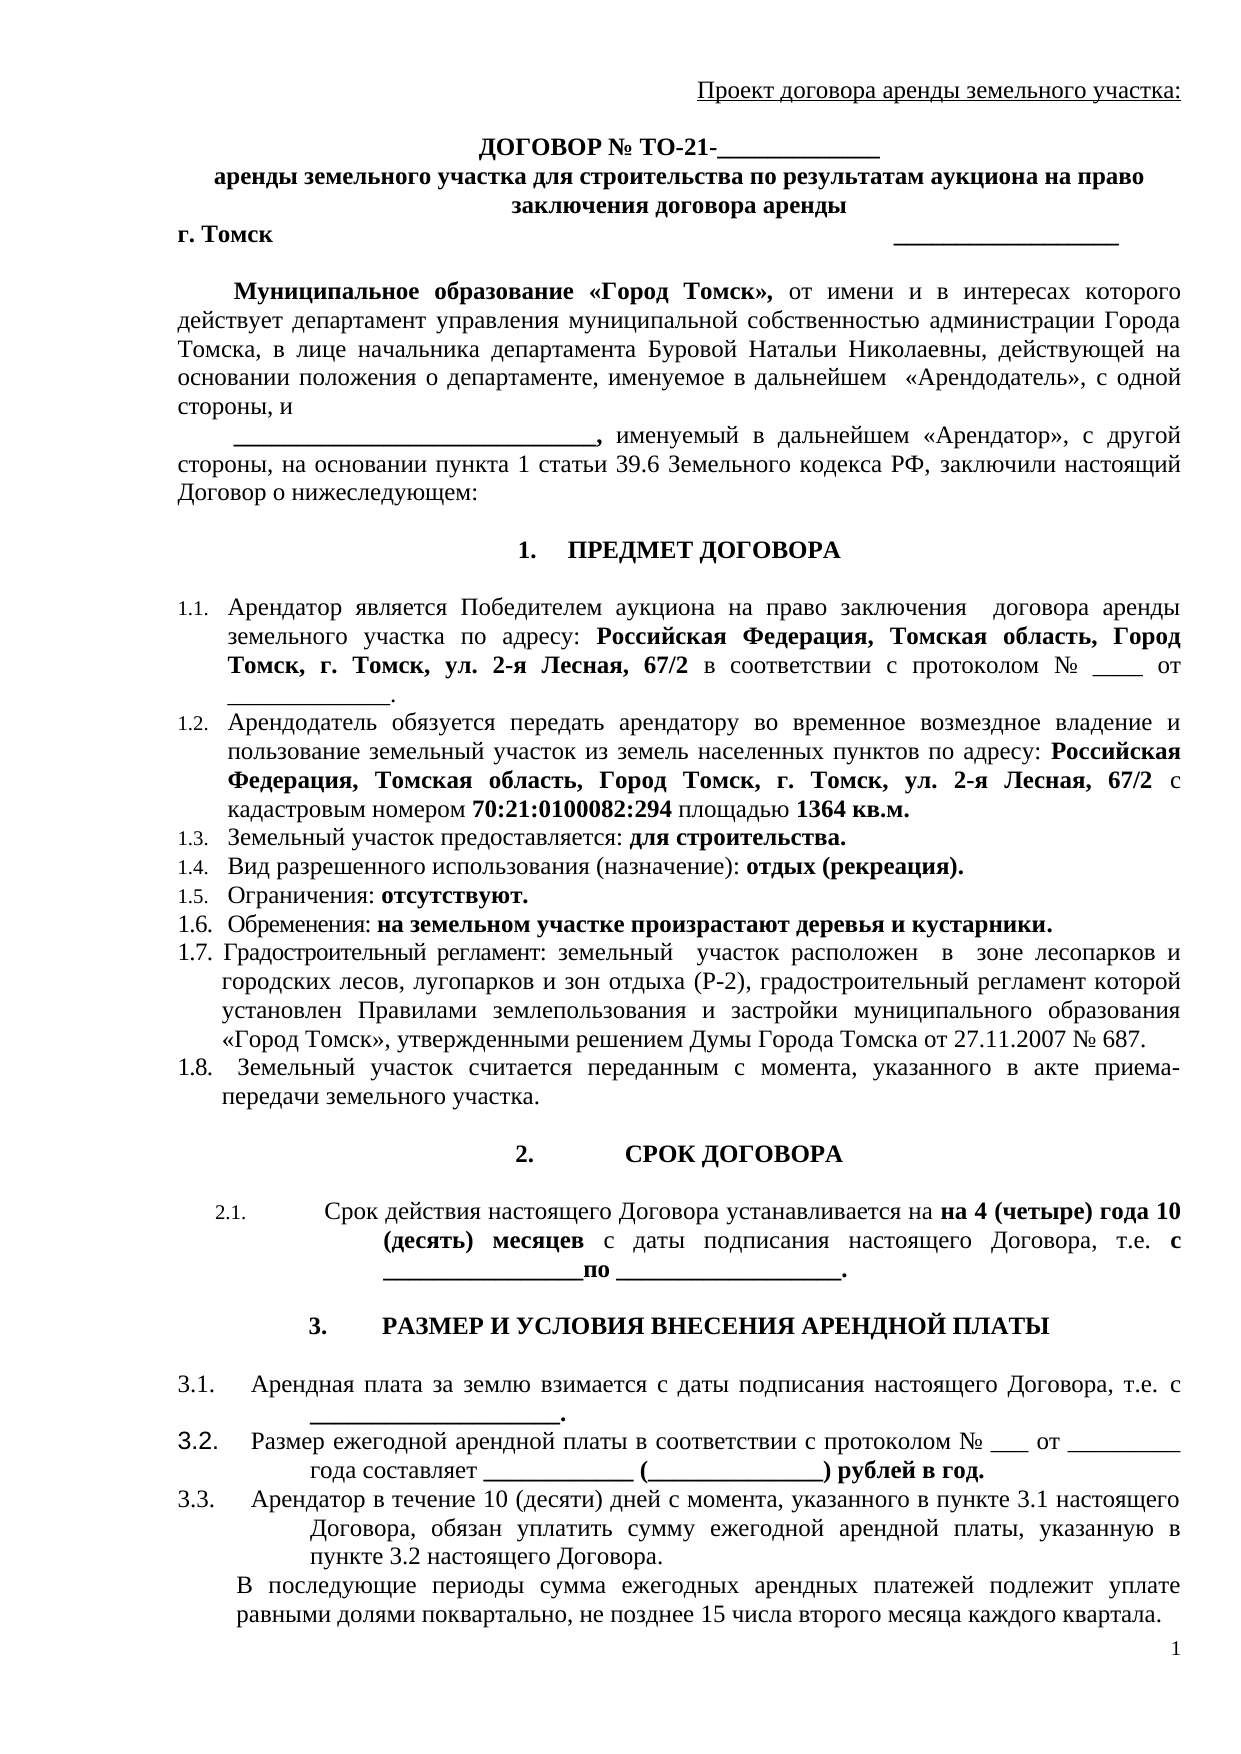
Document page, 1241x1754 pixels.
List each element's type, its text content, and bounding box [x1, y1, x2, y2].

text Муниципальное образование «Город Томск», от имени и в интересах которого действует департамент управления муниципальной собственностью администрации Города Томска, в лице начальника департамента Буровой Натальи Николаевны, действующей на основании положения о департаменте, именуемое в дальнейшем «Арендодатель», с одной стороны, и [177, 276, 1181, 420]
text 1.8. Земельный участок считается переданным с момента, указанного в акте приема- передачи земельного участка. [177, 1052, 1181, 1110]
text ДОГОВОР № ТО-21-_____________ [177, 132, 1181, 161]
text 1.6. Обременения: на земельном участке произрастают деревья и кустарники. [177, 909, 1181, 937]
list РАЗМЕР И УСЛОВИЯ ВНЕСЕНИЯ АРЕНДНОЙ ПЛАТЫ [177, 1311, 1181, 1340]
list Арендатор в течение 10 (десяти) дней с момента, указанного в пункте 3.1 настоящего Договора, обязан уплатить сумму ежегодной арендной платы, указанную в пункте 3.2 настоящего Договора. [177, 1484, 1181, 1570]
list Арендатор является Победителем аукциона на право заключения договора аренды земельного участка по адресу: Российская Федерация, Томская область, Город Томск, г. Томск, ул. 2-я Лесная, 67/2 в соответствии с протоколом № ____ от _____________. [177, 592, 1181, 707]
text _____________________________, именуемый в дальнейшем «Арендатор», с другой стороны, на основании пункта 1 статьи 39.6 Земельного кодекса РФ, заключили настоящий Договор о нижеследующем: [177, 420, 1181, 506]
list Вид разрешенного использования (назначение): отдых (рекреация). [177, 851, 1181, 880]
list Срок действия настоящего Договора устанавливается на на 4 (четыре) года 10 (десять) месяцев с даты подписания настоящего Договора, т.е. с ________________по __________________. [215, 1196, 1181, 1282]
text Проект договора аренды земельного участка: [177, 75, 1181, 104]
list Арендная плата за землю взимается с даты подписания настоящего Договора, т.е. с ____________________. [177, 1369, 1181, 1426]
list Размер ежегодной арендной платы в соответствии с протоколом № ___ от _________ года составляет ____________ (______________) рублей в год. [177, 1426, 1181, 1484]
list Арендодатель обязуется передать арендатору во временное возмездное владение и пользование земельный участок из земель населенных пунктов по адресу: Российская Федерация, Томская область, Город Томск, г. Томск, ул. 2-я Лесная, 67/2 с кадастровым номером 70:21:0100082:294 площадью 1364 кв.м. [177, 707, 1181, 822]
text В последующие периоды сумма ежегодных арендных платежей подлежит уплате равными долями поквартально, не позднее 15 числа второго месяца каждого квартала. [236, 1570, 1181, 1628]
text г. Томск __________________ [177, 219, 1181, 247]
list ПРЕДМЕТ ДОГОВОРА [177, 535, 1181, 564]
list СРОК ДОГОВОРА [177, 1139, 1181, 1167]
list Ограничения: отсутствуют. [177, 880, 1181, 909]
text аренды земельного участка для строительства по результатам аукциона на право заключения договора аренды [177, 161, 1181, 219]
text 1.7. Градостроительный регламент: земельный участок расположен в зоне лесопарков и городских лесов, лугопарков и зон отдыха (Р-2), градостроительный регламент которой установлен Правилами землепользования и застройки муниципального образования «Город Томск», утвержденными решением Думы Города Томска от 27.11.2007 № 687. [177, 937, 1181, 1052]
list Земельный участок предоставляется: для строительства. [177, 822, 1181, 851]
